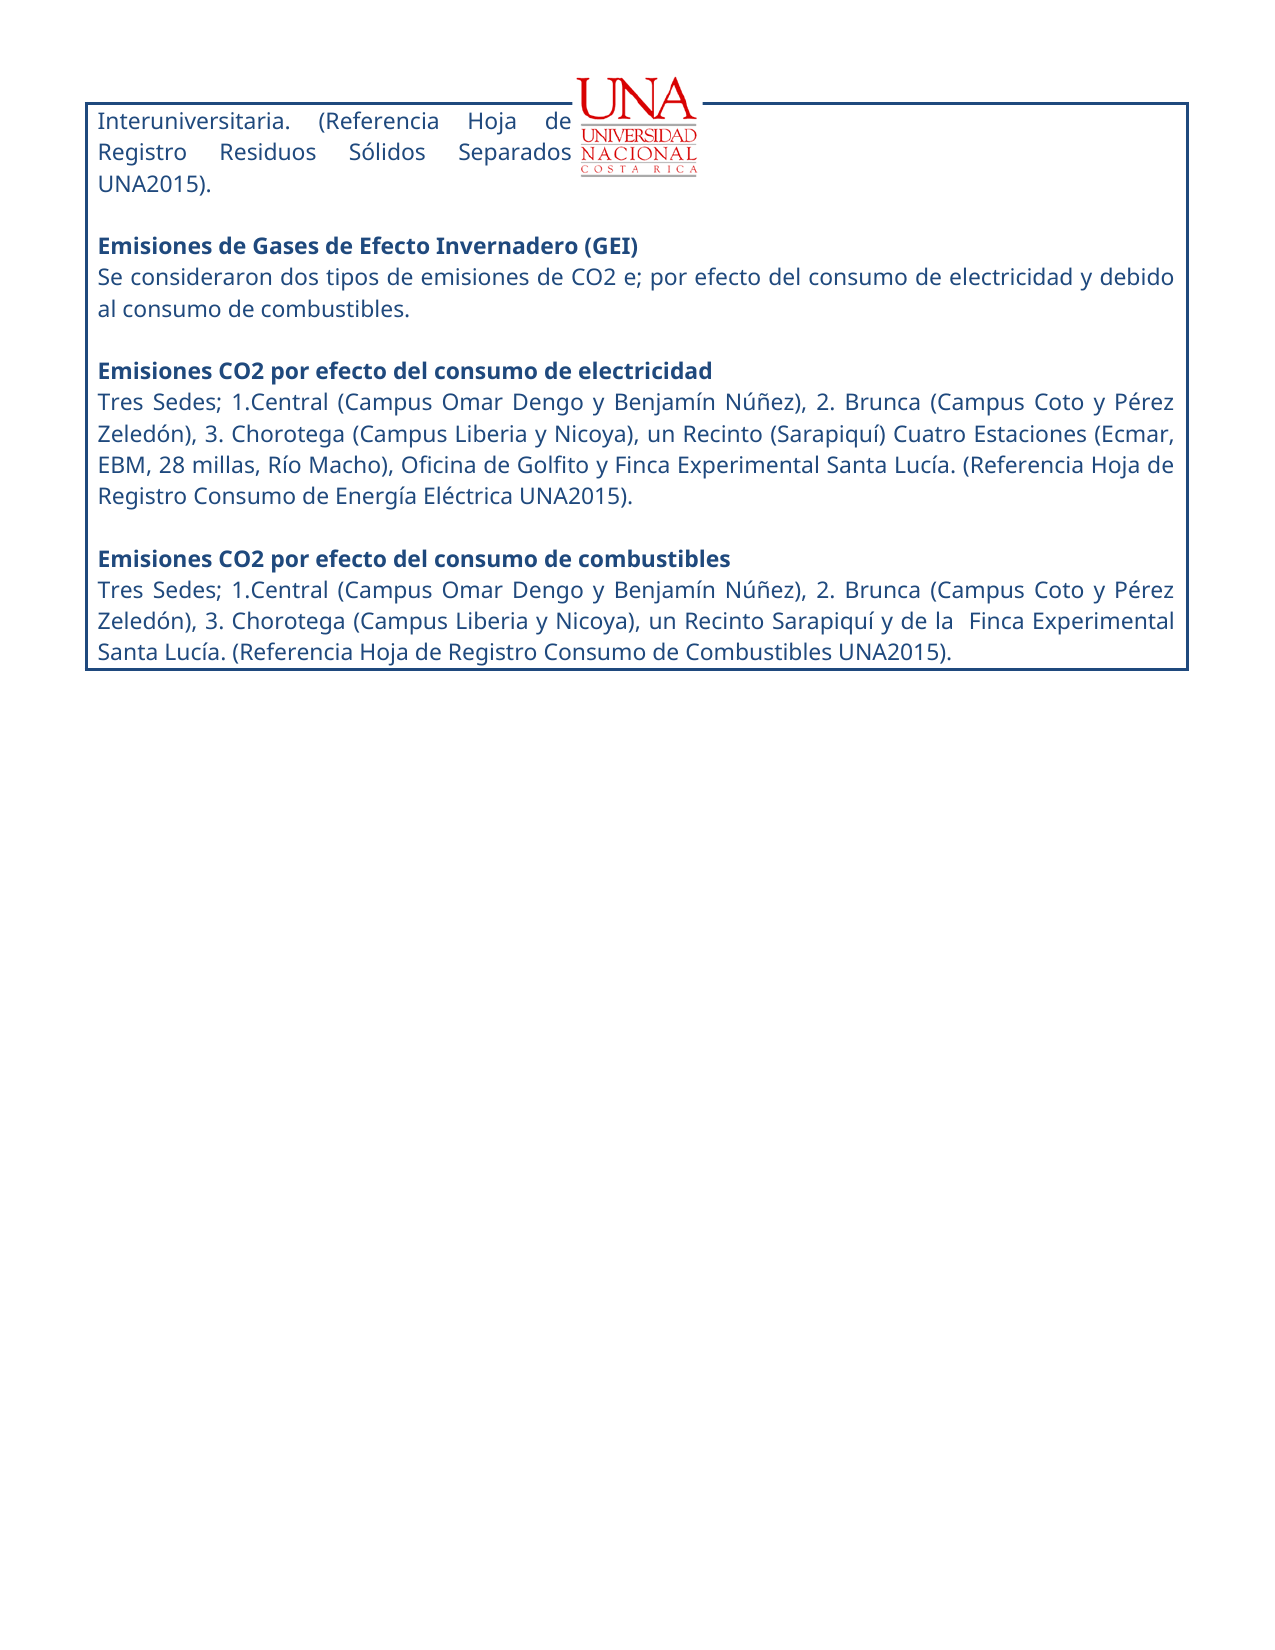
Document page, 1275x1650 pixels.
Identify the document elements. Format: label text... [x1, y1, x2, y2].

table_header Interuniversitaria. (Referencia Hoja de Registro Residuos Sólidos Separados UNA2015). Emisiones de Gases de Efecto Invernadero (GEI) Se consideraron dos tipos de emisiones de CO2 e; por efecto del consumo de electricidad y debido al consumo de combustibles. Emisiones CO2 por efecto del consumo de electricidad Tres Sedes; 1.Central (Campus Omar Dengo y Benjamín Núñez), 2. Brunca (Campus Coto y Pérez Zeledón), 3. Chorotega (Campus Liberia y Nicoya), un Recinto (Sarapiquí) Cuatro Estaciones (Ecmar, EBM, 28 millas, Río Macho), Oficina de Golfito y Finca Experimental Santa Lucía. (Referencia Hoja de Registro Consumo de Energía Eléctrica UNA2015). Emisiones CO2 por efecto del consumo de combustibles Tres Sedes; 1.Central (Campus Omar Dengo y Benjamín Núñez), 2. Brunca (Campus Coto y Pérez Zeledón), 3. Chorotega (Campus Liberia y Nicoya), un Recinto Sarapiquí y de la Finca Experimental Santa Lucía. (Referencia Hoja de Registro Consumo de Combustibles UNA2015). [88, 105, 1186, 667]
